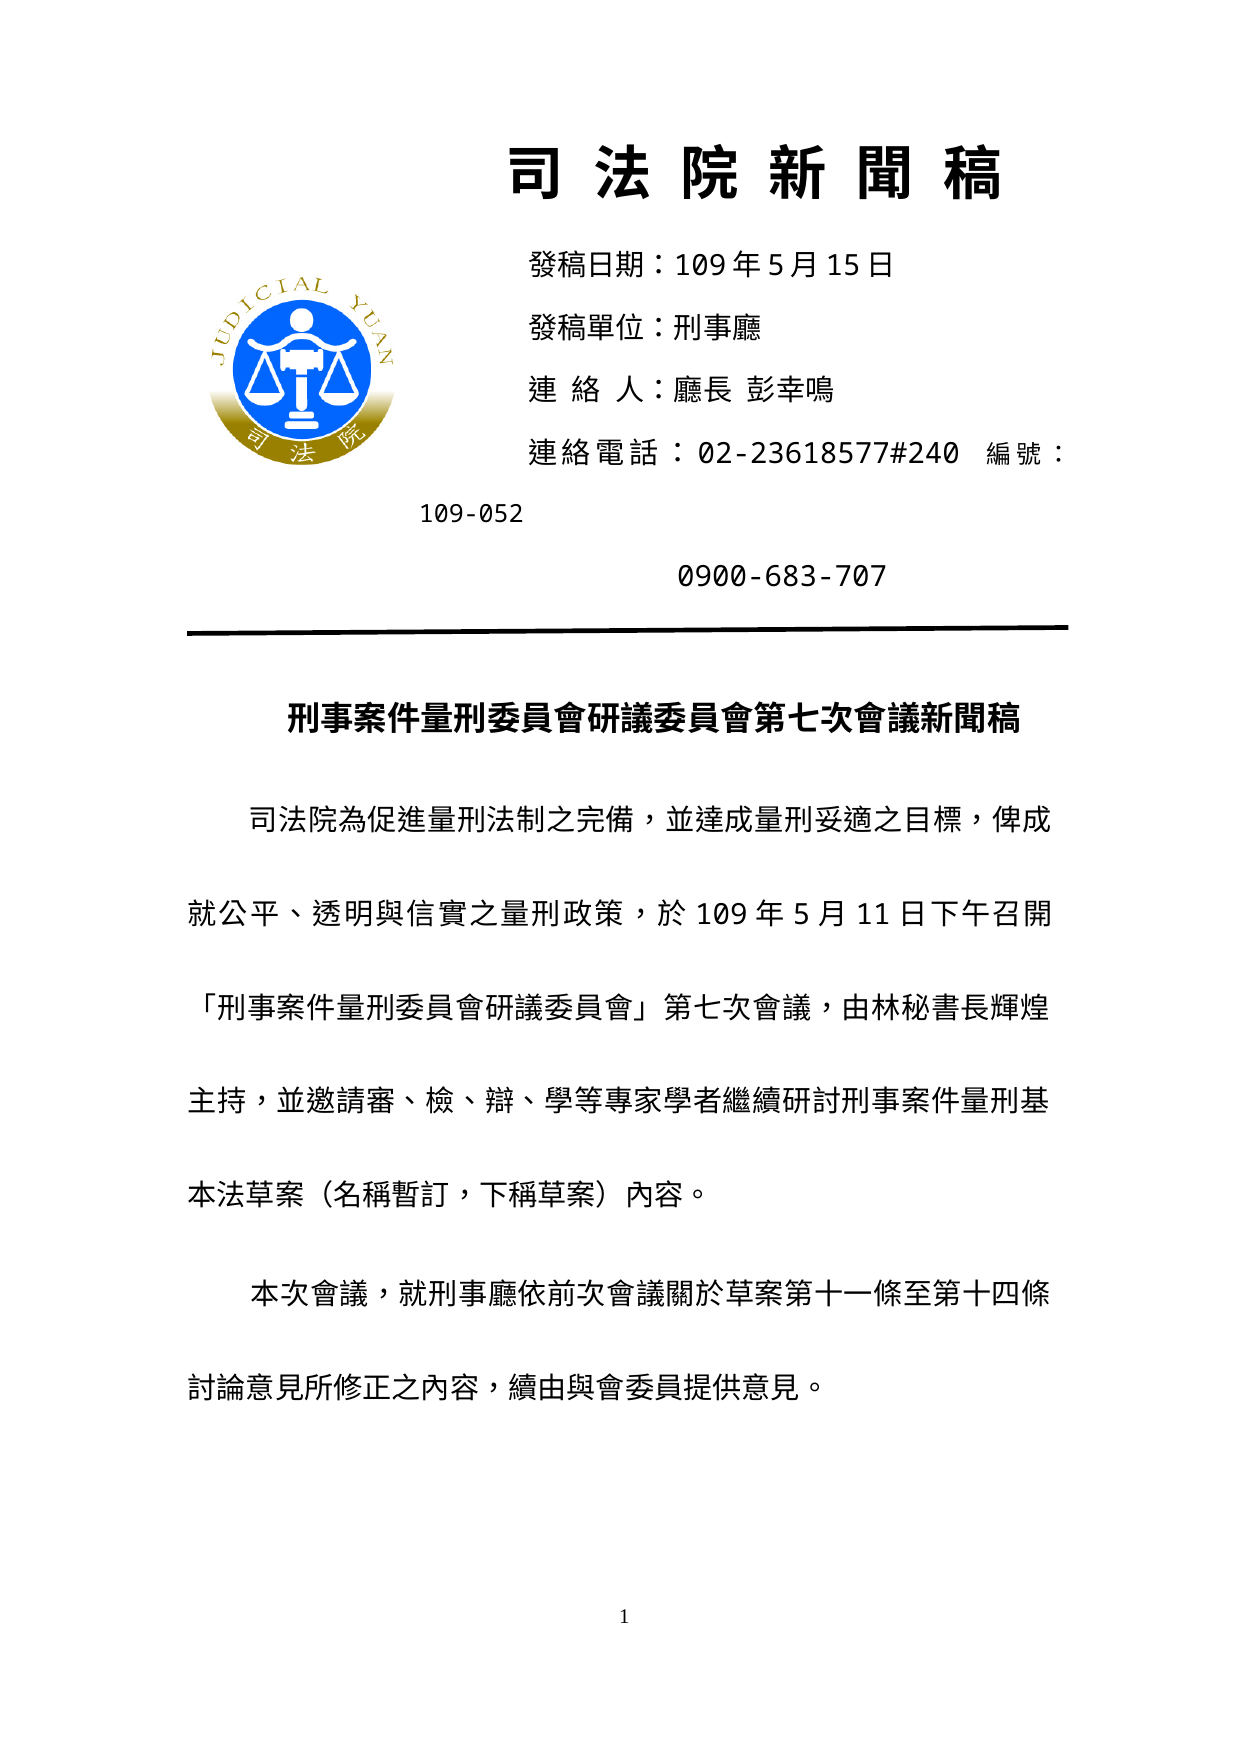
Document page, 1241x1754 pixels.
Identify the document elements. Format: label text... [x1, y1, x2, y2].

text 本次會議，就刑事廳依前次會議關於草案第十一條至第十四條討論意見所修正之內容，續由與會委員提供意見。 [187, 1250, 1053, 1407]
text 司法院為促進量刑法制之完備，並達成量刑妥適之目標，俾成就公平、透明與信實之量刑政策，於109年5月11日下午召開「刑事案件量刑委員會研議委員會」第七次會議，由林秘書長輝煌主持，並邀請審、檢、辯、學等專家學者繼續研討刑事案件量刑基本法草案（名稱暫訂，下稱草案）內容。 [187, 776, 1053, 1214]
text 刑事案件量刑委員會研議委員會第七次會議新聞稿 [187, 674, 1053, 736]
table_header 司 法 院 新 聞 稿 發稿日期：109年5月15日 發稿單位：刑事廳 連 絡 人：廳長 彭幸鳴 連絡電話：02-23618577#240 編號：109-052 0900-683-707 [416, 96, 1074, 596]
table_header [187, 96, 416, 596]
